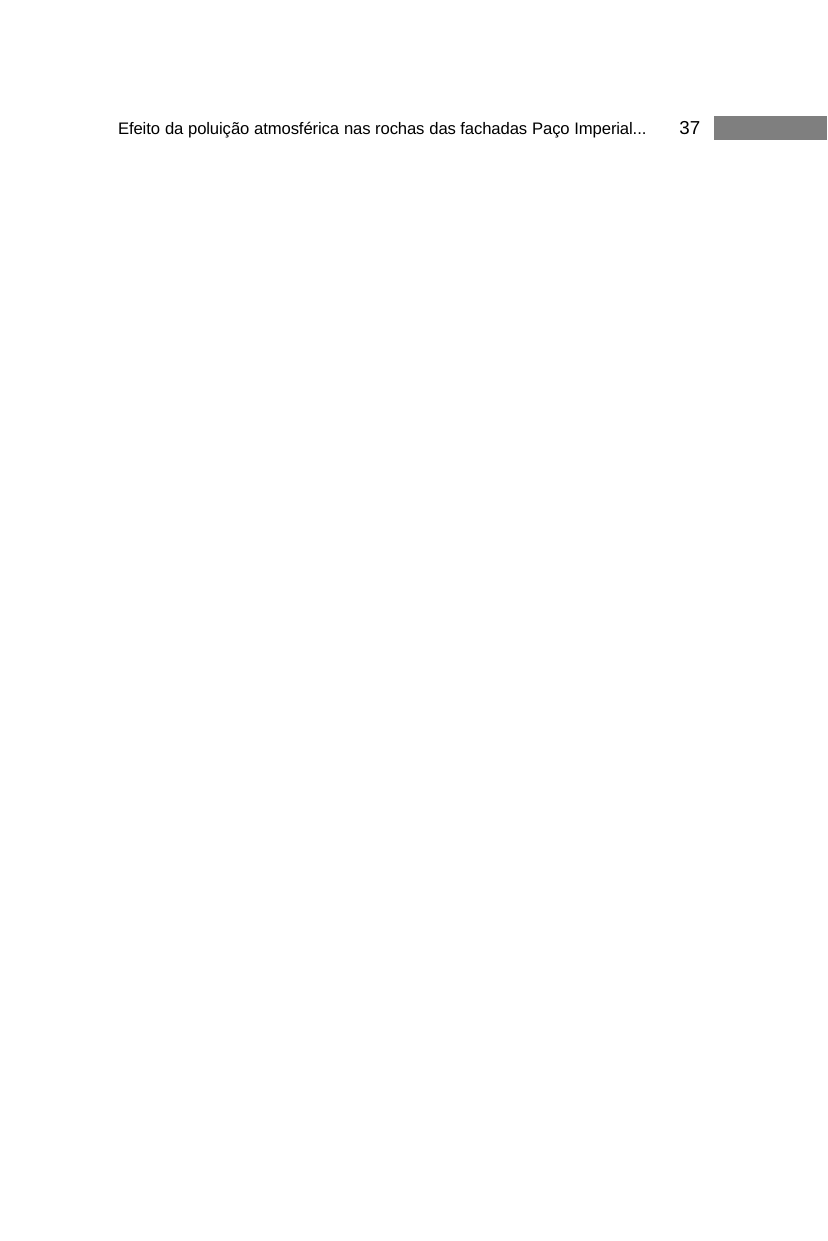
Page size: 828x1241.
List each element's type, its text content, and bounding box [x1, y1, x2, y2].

text Efeito da poluição atmosférica nas rochas das fachadas Paço Imperial... 37 [118, 117, 714, 139]
